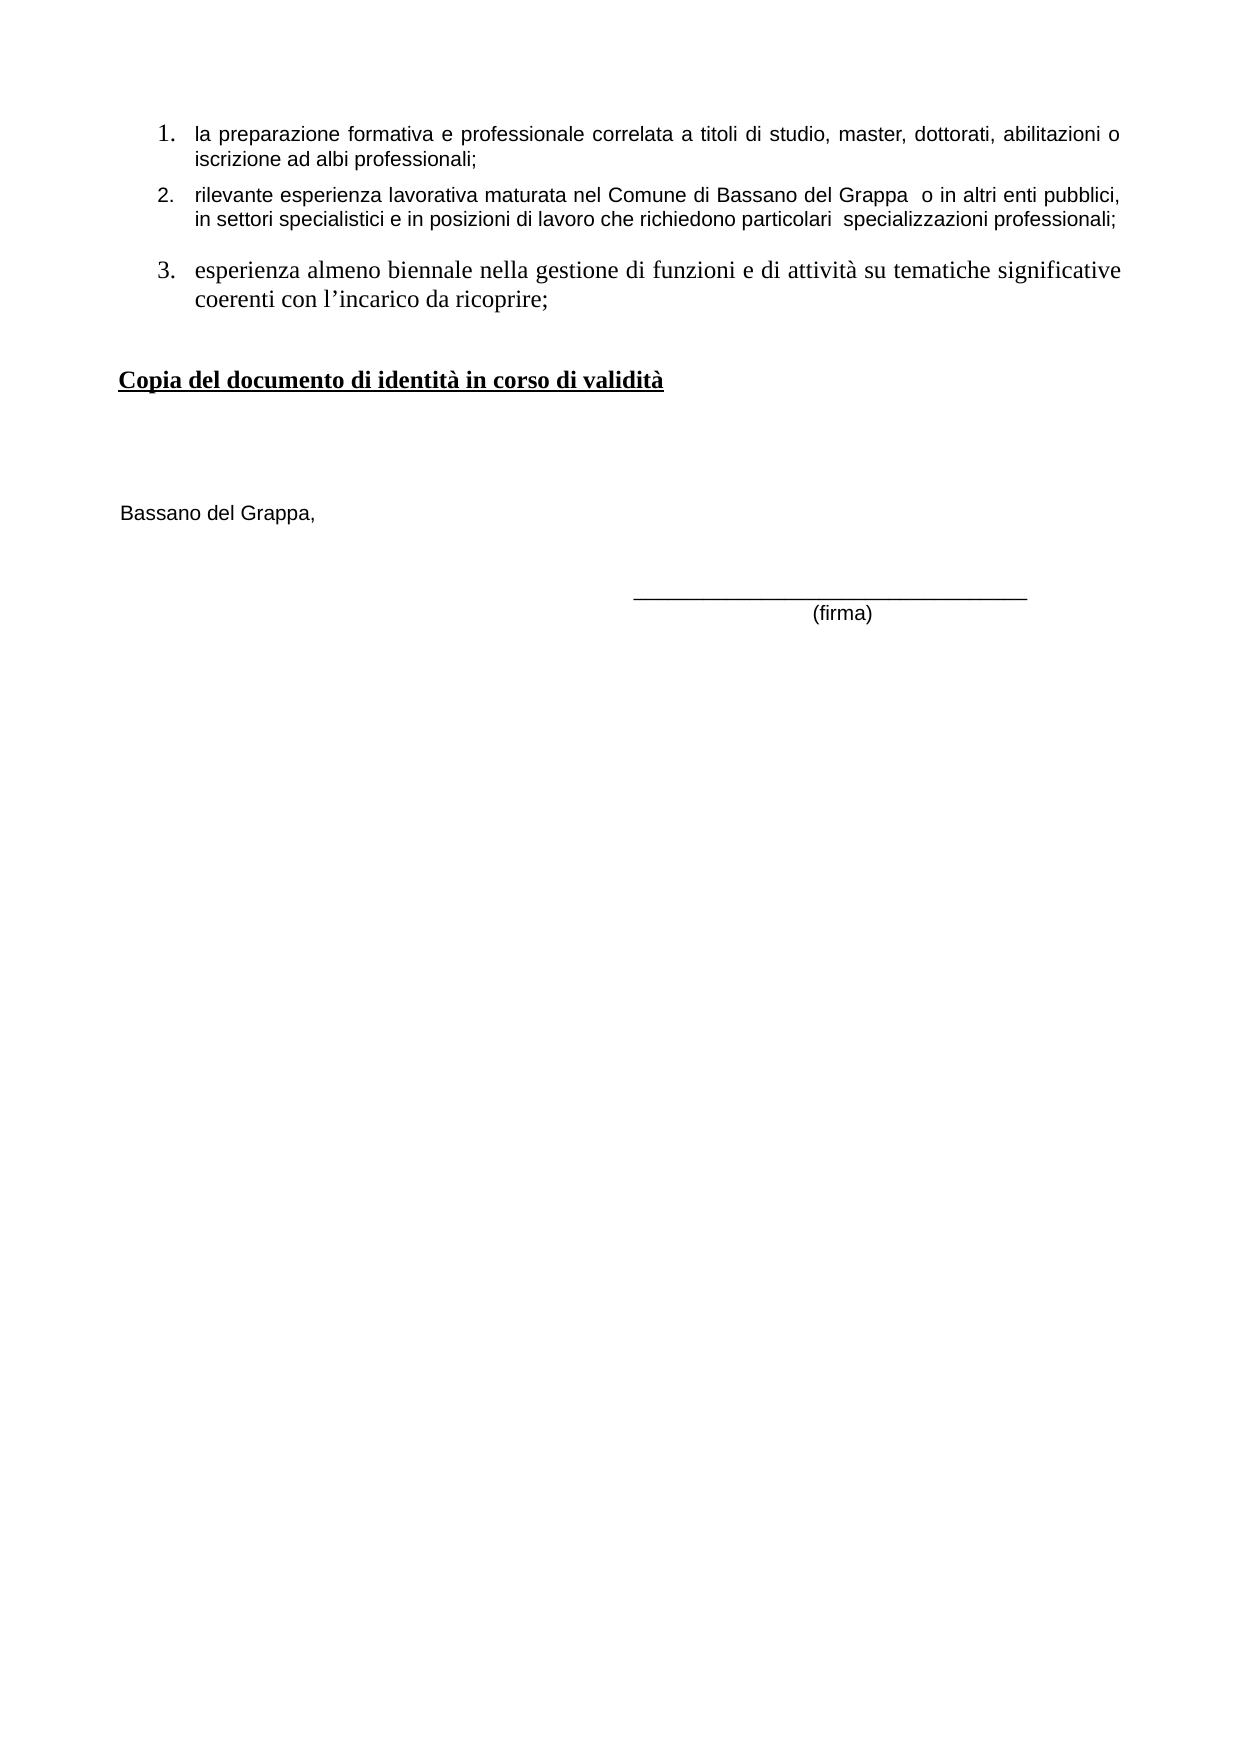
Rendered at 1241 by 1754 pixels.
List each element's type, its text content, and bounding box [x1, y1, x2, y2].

list esperienza almeno biennale nella gestione di funzioni e di attività su tematiche significative coerenti con l’incarico da ricoprire; [157, 255, 1122, 313]
text Bassano del Grappa, [119, 501, 1122, 525]
text __________________________________ [634, 577, 1122, 601]
text (firma) [634, 601, 1122, 625]
text Copia del documento di identità in corso di validità [118, 365, 1122, 394]
list la preparazione formativa e professionale correlata a titoli di studio, master, dottorati, abilitazioni o iscrizione ad albi professionali; [157, 118, 1122, 171]
list rilevante esperienza lavorativa maturata nel Comune di Bassano del Grappa o in altri enti pubblici, in settori specialistici e in posizioni di lavoro che richiedono particolari specializzazioni professionali; [157, 183, 1122, 231]
